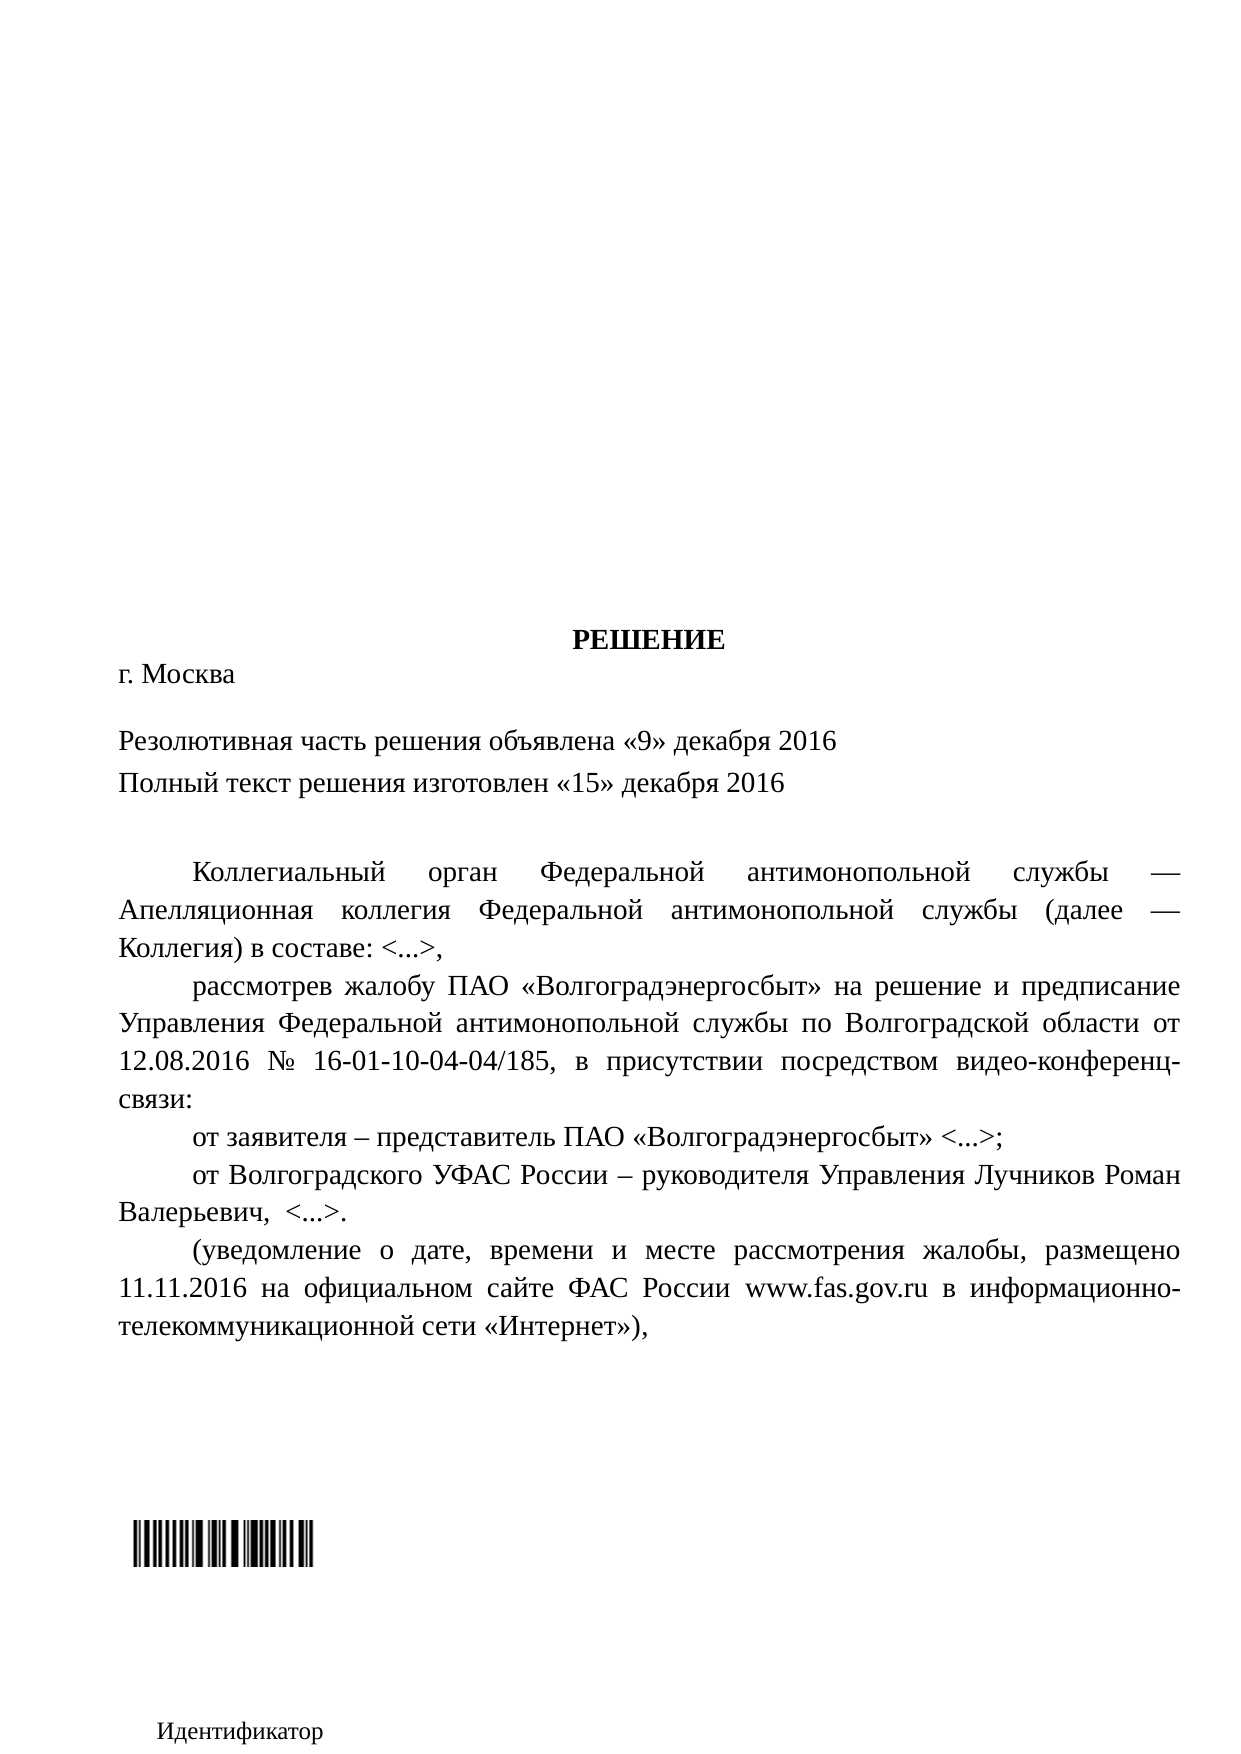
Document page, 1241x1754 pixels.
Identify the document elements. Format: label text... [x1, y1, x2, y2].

text Коллегиальный орган Федеральной антимонопольной службы — Апелляционная коллегия Федеральной антимонопольной службы (далее — Коллегия) в составе: <...>, [118, 850, 1181, 963]
text РЕШЕНИЕ [117, 622, 1181, 656]
text от заявителя – представитель ПАО «Волгоградэнергосбыт» <...>; [118, 1115, 1181, 1152]
table_header [664, 118, 1181, 555]
picture [118, 1520, 331, 1567]
text от Волгоградского УФАС России – руководителя Управления Лучников Роман Валерьевич, <...>. [118, 1152, 1181, 1228]
text (уведомление о дате, времени и месте рассмотрения жалобы, размещено 11.11.2016 на официальном сайте ФАС России www.fas.gov.ru в информационно-телекоммуникационной сети «Интернет»), [118, 1228, 1181, 1342]
text Полный текст решения изготовлен «15» декабря 2016 [118, 765, 1181, 799]
text рассмотрев жалобу ПАО «Волгоградэнергосбыт» на решение и предписание Управления Федеральной антимонопольной службы по Волгоградской области от 12.08.2016 № 16-01-10-04-04/185, в присутствии посредством видео-конференц-связи: [118, 963, 1181, 1115]
subtitle г. Москва [118, 656, 1181, 689]
text Резолютивная часть решения объявлена «9» декабря 2016 [118, 723, 1181, 756]
